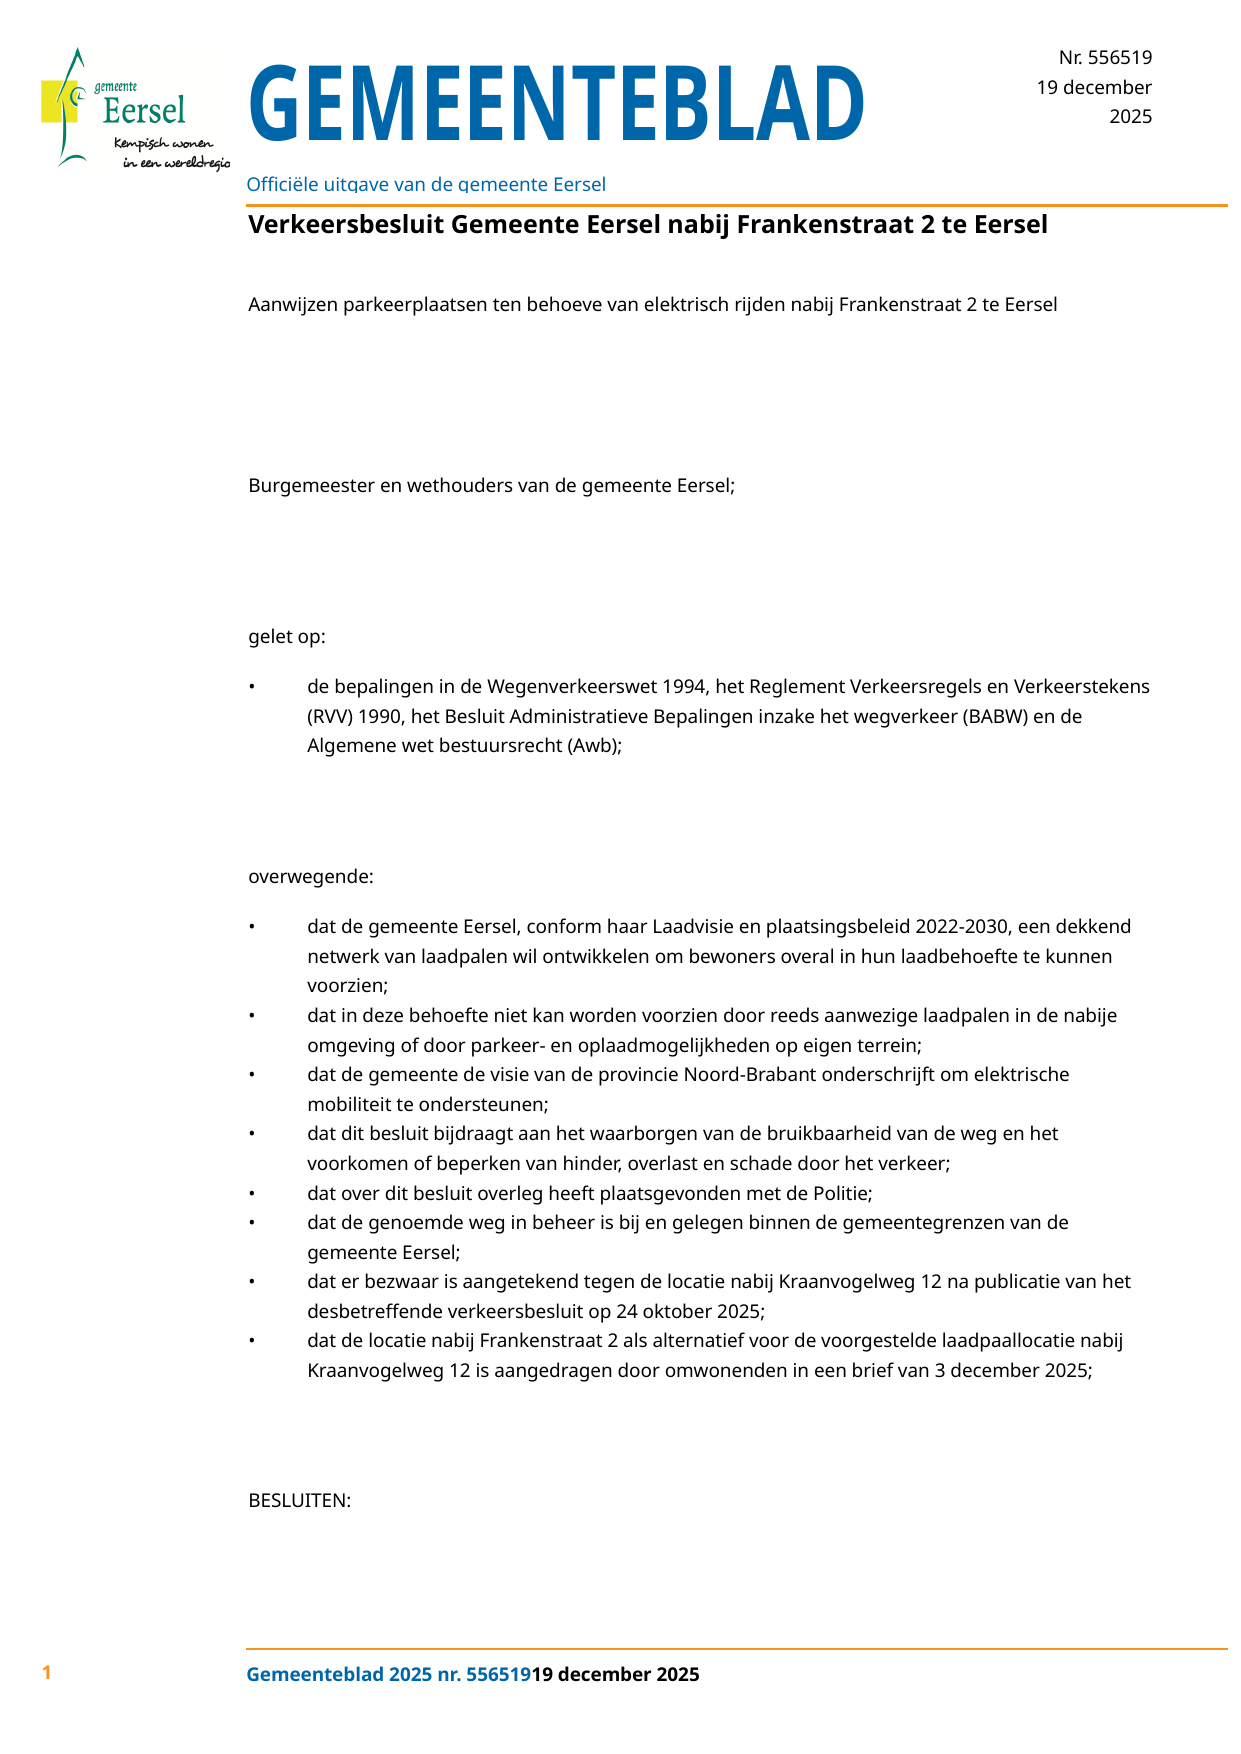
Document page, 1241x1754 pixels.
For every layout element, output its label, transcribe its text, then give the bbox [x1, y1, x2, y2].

list dat in deze behoefte niet kan worden voorzien door reeds aanwezige laadpalen in de nabije omgeving of door parkeer- en oplaadmogelijkheden op eigen terrein; [248, 1002, 1152, 1058]
text Verkeersbesluit Gemeente Eersel nabij Frankenstraat 2 te Eersel [248, 207, 1152, 241]
list dat de gemeente Eersel, conform haar Laadvisie en plaatsingsbeleid 2022-2030, een dekkend netwerk van laadpalen wil ontwikkelen om bewoners overal in hun laadbehoefte te kunnen voorzien; [248, 913, 1152, 998]
text BESLUITEN: [248, 1488, 1152, 1513]
text gelet op: [248, 623, 1152, 649]
list dat dit besluit bijdraagt aan het waarborgen van de bruikbaarheid van de weg en het voorkomen of beperken van hinder, overlast en schade door het verkeer; [248, 1121, 1152, 1176]
list dat over dit besluit overleg heeft plaatsgevonden met de Politie; [248, 1180, 1152, 1206]
text Aanwijzen parkeerplaatsen ten behoeve van elektrisch rijden nabij Frankenstraat 2 te Eersel [248, 291, 1152, 317]
text Burgemeester en wethouders van de gemeente Eersel; [248, 472, 1152, 498]
text overwegende: [248, 863, 1152, 889]
picture [41, 47, 231, 172]
list de bepalingen in de Wegenverkeerswet 1994, het Reglement Verkeersregels en Verkeerstekens (RVV) 1990, het Besluit Administratieve Bepalingen inzake het wegverkeer (BABW) en de Algemene wet bestuursrecht (Awb); [248, 673, 1152, 758]
list dat de genoemde weg in beheer is bij en gelegen binnen de gemeentegrenzen van de gemeente Eersel; [248, 1209, 1152, 1265]
list dat de gemeente de visie van de provincie Noord-Brabant onderschrijft om elektrische mobiliteit te ondersteunen; [248, 1061, 1152, 1117]
list dat de locatie nabij Frankenstraat 2 als alternatief voor de voorgestelde laadpaallocatie nabij Kraanvogelweg 12 is aangedragen door omwonenden in een brief van 3 december 2025; [248, 1328, 1152, 1383]
list dat er bezwaar is aangetekend tegen de locatie nabij Kraanvogelweg 12 na publicatie van het desbetreffende verkeersbesluit op 24 oktober 2025; [248, 1268, 1152, 1324]
